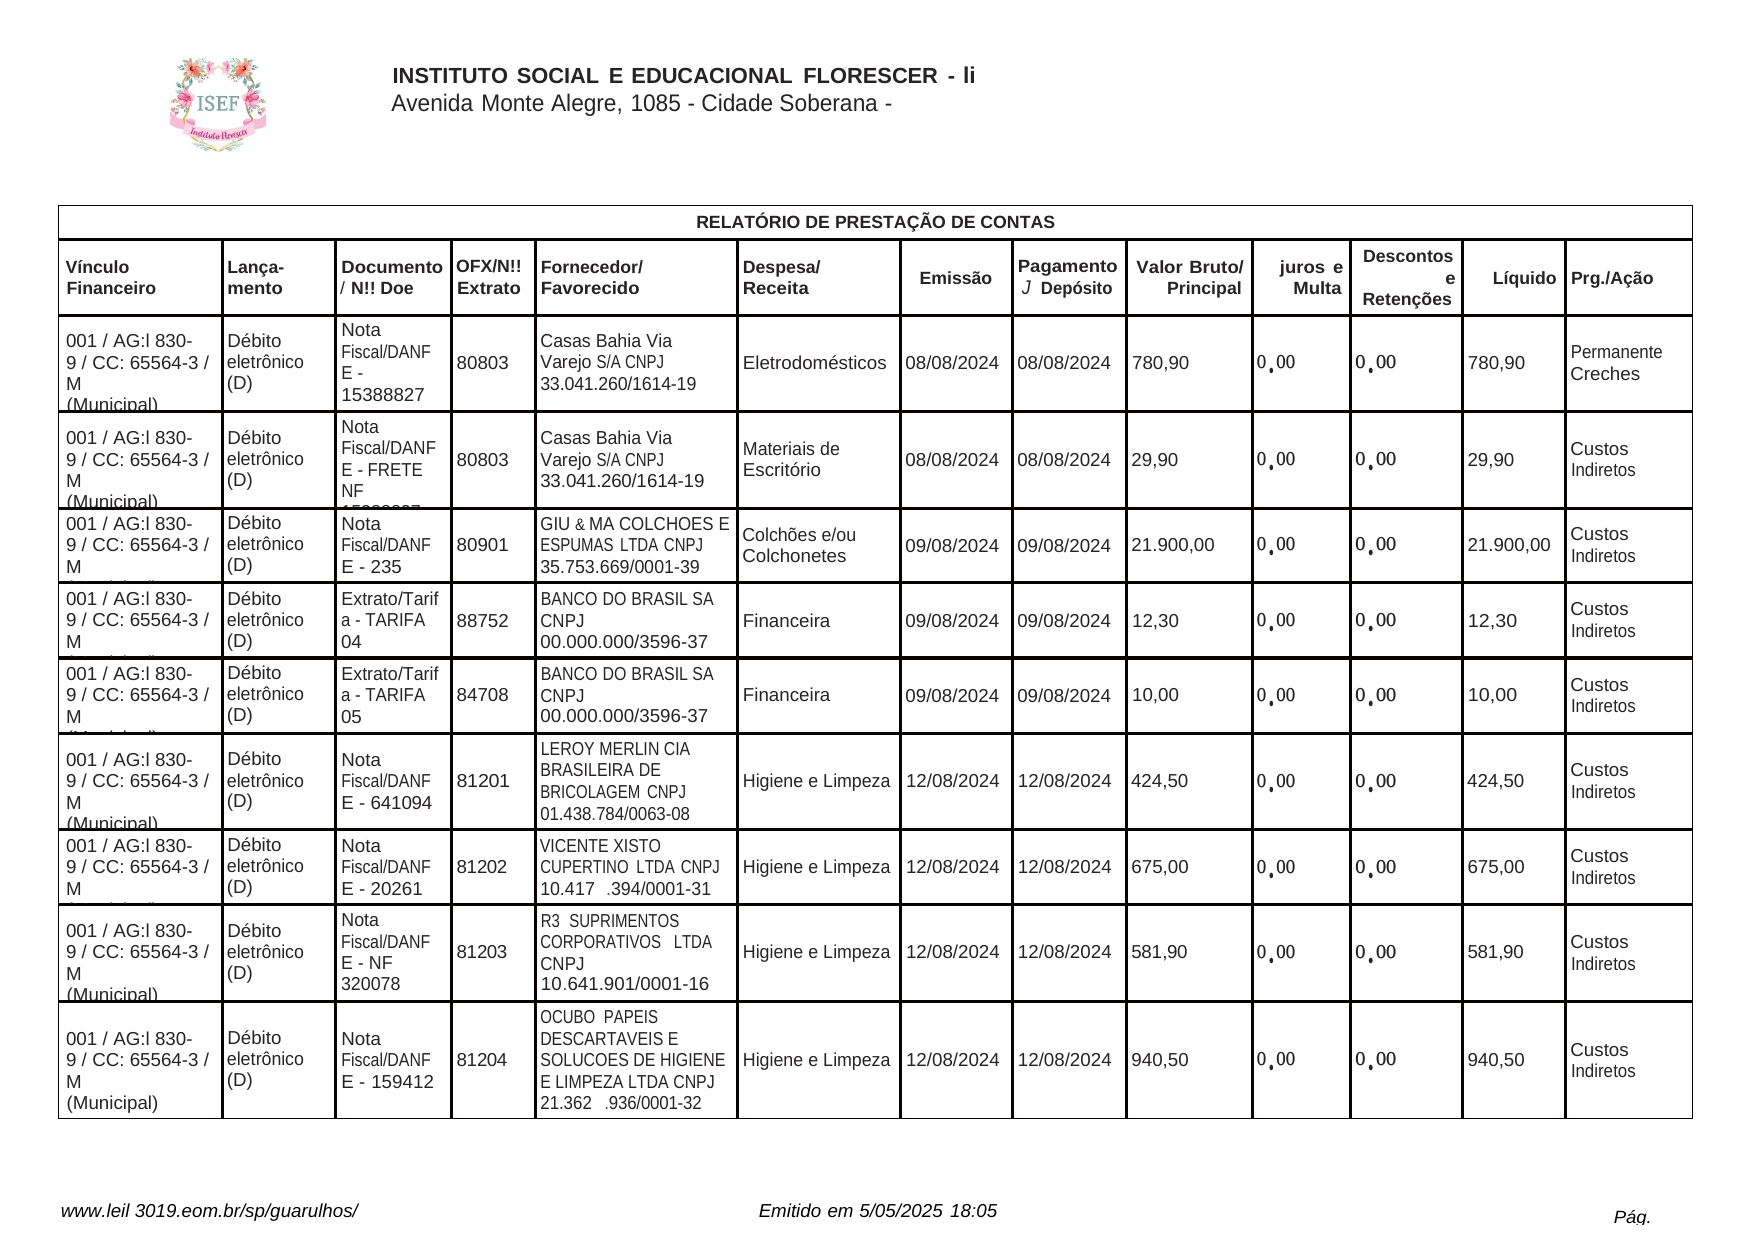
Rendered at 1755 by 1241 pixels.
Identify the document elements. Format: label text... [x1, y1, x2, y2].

table_cell 001 / AG:l 830-9 / CC: 65564-3 / M (Municipal) [59, 584, 221, 656]
table_cell 12/08/2024 [1014, 906, 1125, 1000]
table_cell Prg./Ação [1567, 241, 1692, 313]
table_cell GIU & MA COLCHOES E ESPUMAS LTDA CNPJ 35.753.669/0001-39 [537, 510, 736, 581]
table_cell º·ºº [1254, 735, 1349, 828]
table_cell º·ºº [1254, 906, 1349, 1000]
table_cell Líquido [1464, 241, 1564, 313]
table_cell Higiene e Limpeza [739, 831, 899, 903]
table_cell Eletrodomésticos [739, 317, 899, 410]
table_cell 581,90 [1464, 906, 1564, 1000]
table_cell º·ºº [1254, 413, 1349, 507]
table_cell 81204 [453, 1003, 534, 1118]
table_cell 09/08/2024 [902, 584, 1011, 656]
table_cell Débito eletrônico (D) [224, 510, 334, 581]
table_cell 81203 [453, 906, 534, 1000]
table_cell OCUBO PAPEIS DESCARTAVEIS E SOLUCOES DE HIGIENE E LIMPEZA LTDA CNPJ 21.362 .936/0001-32 [537, 1003, 736, 1118]
table_cell º·ºº [1352, 906, 1461, 1000]
table_cell 12/08/2024 [902, 906, 1011, 1000]
table_cell Despesa/ Receita [739, 241, 899, 313]
table_cell R3 SUPRIMENTOS CORPORATIVOS LTDA CNPJ 10.641.901/0001-16 [537, 906, 736, 1000]
table_cell Nota Fiscal/DANF E - 235 [337, 510, 450, 581]
table_cell Pagamento J Depósito [1014, 241, 1125, 313]
table_cell 10,00 [1128, 660, 1251, 732]
table_cell Nota Fiscal/DANF E - 159412 [337, 1003, 450, 1118]
table_cell 12,30 [1464, 584, 1564, 656]
table_cell 08/08/2024 [1014, 413, 1125, 507]
table_cell Vínculo Financeiro [59, 241, 221, 313]
table_cell Higiene e Limpeza [739, 735, 899, 828]
table_cell juros e Multa [1254, 241, 1349, 313]
table_cell Extrato/Tarif a - TARIFA 05 [337, 660, 450, 732]
table_cell Débito eletrônico (D) [224, 317, 334, 410]
table_cell Financeira [739, 584, 899, 656]
table_cell 88752 [453, 584, 534, 656]
table_cell º·ºº [1254, 660, 1349, 732]
table_cell 09/08/2024 [1014, 510, 1125, 581]
table_cell Casas Bahia Via Varejo S/A CNPJ 33.041.260/1614-19 [537, 317, 736, 410]
table_cell º·ºº [1352, 317, 1461, 410]
table_cell º·ºº [1352, 584, 1461, 656]
table_cell Nota Fiscal/DANF E - NF 320078 [337, 906, 450, 1000]
table_cell Emissão [902, 241, 1011, 313]
table_cell 001 / AG:l 830-9 / CC: 65564-3 / M (Municipal) [59, 735, 221, 828]
table_cell 001 / AG:l 830-9 / CC: 65564-3 / M (Municipal) [59, 317, 221, 410]
table_cell Lança- mento [224, 241, 334, 313]
table_cell 424,50 [1464, 735, 1564, 828]
table_cell 675,00 [1464, 831, 1564, 903]
table_cell Valor Bruto/ Principal [1128, 241, 1251, 313]
table_cell Custos Indiretos [1567, 831, 1692, 903]
table_cell Higiene e Limpeza [739, 906, 899, 1000]
table_cell Fornecedor/ Favorecido [537, 241, 736, 313]
table_cell º·ºº [1254, 317, 1349, 410]
table_cell 675,00 [1128, 831, 1251, 903]
table_cell Débito eletrônico (D) [224, 660, 334, 732]
table_cell Nota Fiscal/DANF E - 15388827 [337, 317, 450, 410]
table_cell 940,50 [1464, 1003, 1564, 1118]
table_cell 10,00 [1464, 660, 1564, 732]
table_cell Custos Indiretos [1567, 413, 1692, 507]
table_cell Débito eletrônico (D) [224, 906, 334, 1000]
table_cell Nota Fiscal/DANF E - 20261 [337, 831, 450, 903]
table_cell 08/08/2024 [902, 317, 1011, 410]
table_cell 09/08/2024 [1014, 660, 1125, 732]
table_cell º·ºº [1254, 1003, 1349, 1118]
table_cell º·ºº [1352, 831, 1461, 903]
table_cell VICENTE XISTO CUPERTINO LTDA CNPJ 10.417 .394/0001-31 [537, 831, 736, 903]
table_cell Financeira [739, 660, 899, 732]
table_cell Custos Indiretos [1567, 735, 1692, 828]
table_cell º·ºº [1352, 660, 1461, 732]
table_cell Débito eletrônico (D) [224, 584, 334, 656]
table_cell º·ºº [1352, 1003, 1461, 1118]
table_cell 581,90 [1128, 906, 1251, 1000]
table_cell º·ºº [1352, 510, 1461, 581]
table_cell º·ºº [1352, 735, 1461, 828]
table_cell 21.900,00 [1128, 510, 1251, 581]
table_cell 12/08/2024 [1014, 735, 1125, 828]
table_cell 81202 [453, 831, 534, 903]
table_cell 424,50 [1128, 735, 1251, 828]
table_cell 08/08/2024 [1014, 317, 1125, 410]
table_cell 08/08/2024 [902, 413, 1011, 507]
table_cell 001 / AG:l 830-9 / CC: 65564-3 / M (Municipal) [59, 413, 221, 507]
table_cell 84708 [453, 660, 534, 732]
table_cell 09/08/2024 [902, 510, 1011, 581]
table_cell 29,90 [1128, 413, 1251, 507]
table_cell Descontos e Retenções [1352, 241, 1461, 313]
table_cell Custos Indiretos [1567, 1003, 1692, 1118]
table_cell 09/08/2024 [1014, 584, 1125, 656]
table_cell Débito eletrônico (D) [224, 735, 334, 828]
table_cell BANCO DO BRASIL SA CNPJ 00.000.000/3596-37 [537, 660, 736, 732]
table_cell 001 / AG:l 830-9 / CC: 65564-3 / M (Municipal) [59, 1003, 221, 1118]
table_cell 80803 [453, 413, 534, 507]
table_cell 80803 [453, 317, 534, 410]
table_cell 12/08/2024 [902, 735, 1011, 828]
table_cell 780,90 [1128, 317, 1251, 410]
table_cell 12/08/2024 [902, 831, 1011, 903]
table_cell º·ºº [1352, 413, 1461, 507]
table_cell 12/08/2024 [1014, 1003, 1125, 1118]
table_cell Colchões e/ou Colchonetes [739, 510, 899, 581]
table_cell Débito eletrônico (D) [224, 1003, 334, 1118]
table_cell 001 / AG:l 830-9 / CC: 65564-3 / M (Municipal) [59, 660, 221, 732]
table_cell 12,30 [1128, 584, 1251, 656]
table_cell 21.900,00 [1464, 510, 1564, 581]
table_cell Custos Indiretos [1567, 660, 1692, 732]
table_cell 001 / AG:l 830-9 / CC: 65564-3 / M (Municipal) [59, 831, 221, 903]
table_cell Nota Fiscal/DANF E - 641094 [337, 735, 450, 828]
table_cell Débito eletrônico (D) [224, 413, 334, 507]
table_header RELATÓRIO DE PRESTAÇÃO DE CONTAS [59, 206, 1692, 238]
table_cell OFX/N!! Extrato [453, 241, 534, 313]
table_cell Nota Fiscal/DANF E - FRETE NF 15388827 [337, 413, 450, 507]
table_cell 12/08/2024 [1014, 831, 1125, 903]
table_cell 09/08/2024 [902, 660, 1011, 732]
table_cell 001 / AG:l 830-9 / CC: 65564-3 / M (Municipal) [59, 906, 221, 1000]
table_cell 81201 [453, 735, 534, 828]
table_cell Custos Indiretos [1567, 584, 1692, 656]
table_cell BANCO DO BRASIL SA CNPJ 00.000.000/3596-37 [537, 584, 736, 656]
table_cell 940,50 [1128, 1003, 1251, 1118]
table_cell 29,90 [1464, 413, 1564, 507]
table_cell Higiene e Limpeza [739, 1003, 899, 1118]
table_cell 12/08/2024 [902, 1003, 1011, 1118]
table_cell LEROY MERLIN CIA BRASILEIRA DE BRICOLAGEM CNPJ 01.438.784/0063-08 [537, 735, 736, 828]
table_cell Permanente Creches [1567, 317, 1692, 410]
table_cell Débito eletrônico (D) [224, 831, 334, 903]
table_cell Extrato/Tarif a - TARIFA 04 [337, 584, 450, 656]
table_cell Custos Indiretos [1567, 906, 1692, 1000]
table_cell 001 / AG:l 830-9 / CC: 65564-3 / M (Municipal) [59, 510, 221, 581]
table_cell Documento / N!! Doe [337, 241, 450, 313]
table_cell º·ºº [1254, 584, 1349, 656]
table_cell º·ºº [1254, 831, 1349, 903]
table_cell 80901 [453, 510, 534, 581]
table_cell Custos Indiretos [1567, 510, 1692, 581]
table_cell Materiais de Escritório [739, 413, 899, 507]
table_cell 780,90 [1464, 317, 1564, 410]
table_cell º·ºº [1254, 510, 1349, 581]
table_cell Casas Bahia Via Varejo S/A CNPJ 33.041.260/1614-19 [537, 413, 736, 507]
